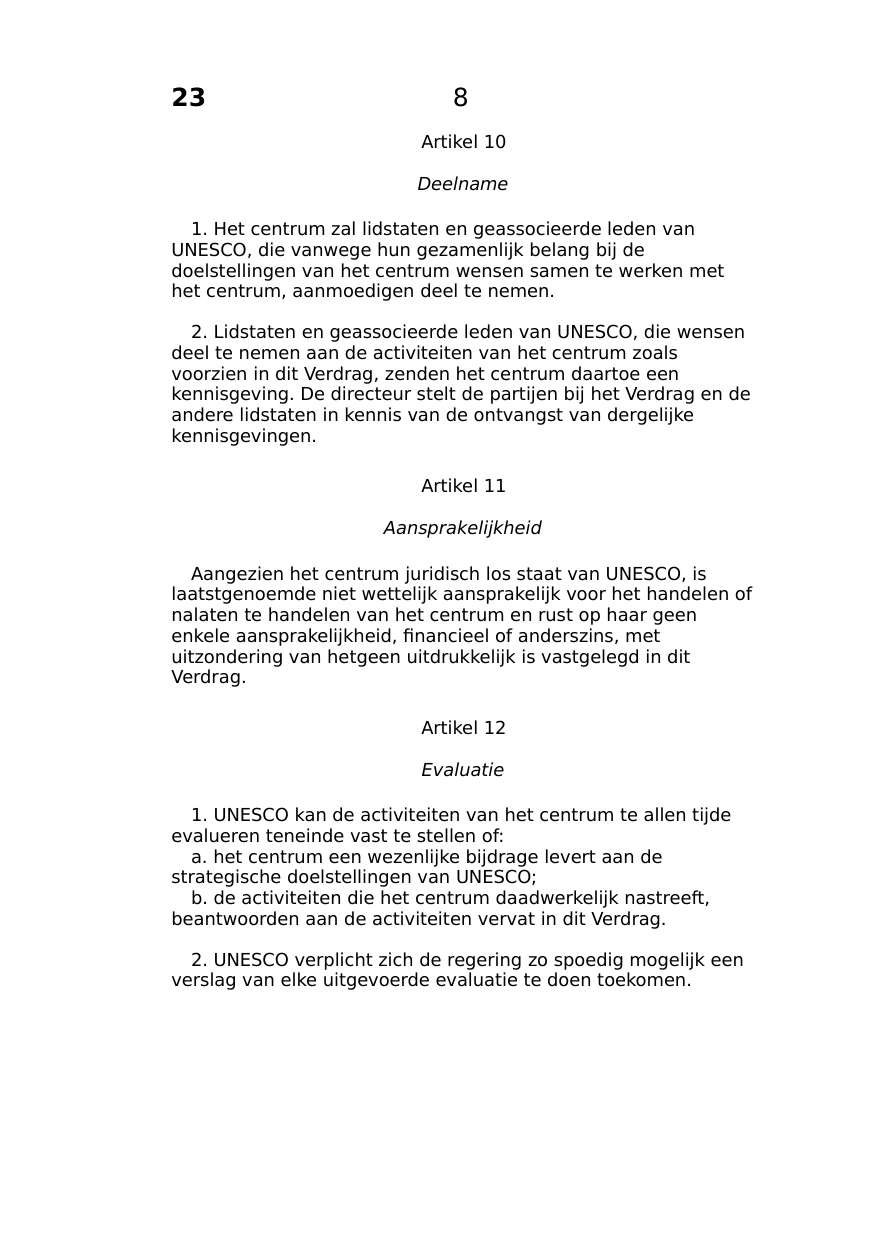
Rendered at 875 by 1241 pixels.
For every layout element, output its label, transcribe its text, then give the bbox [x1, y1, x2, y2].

text Aangezien het centrum juridisch los staat van UNESCO, is laatstgenoemde niet wettelijk aansprakelijk voor het handelen of nalaten te handelen van het centrum en rust op haar geen enkele aansprakelijkheid, financieel of anderszins, met uitzondering van hetgeen uitdrukkelijk is vastgelegd in dit Verdrag. [171, 563, 756, 688]
text 2. Lidstaten en geassocieerde leden van UNESCO, die wensen deel te nemen aan de activiteiten van het centrum zoals voorzien in dit Verdrag, zenden het centrum daartoe een kennisgeving. De directeur stelt de partijen bij het Verdrag en de andere lidstaten in kennis van de ontvangst van dergelijke kennisgevingen. [171, 322, 756, 446]
text 1. UNESCO kan de activiteiten van het centrum te allen tijde evalueren teneinde vast te stellen of: [171, 805, 756, 847]
text 2. UNESCO verplicht zich de regering zo spoedig mogelijk een verslag van elke uitgevoerde evaluatie te doen toekomen. [171, 949, 756, 991]
text a. het centrum een wezenlijke bijdrage levert aan de strategische doelstellingen van UNESCO; [171, 847, 756, 888]
text 1. Het centrum zal lidstaten en geassocieerde leden van UNESCO, die vanwege hun gezamenlijk belang bij de doelstellingen van het centrum wensen samen te werken met het centrum, aanmoedigen deel te nemen. [171, 219, 756, 302]
subtitle Artikel 10 Deelname [171, 132, 756, 194]
text b. de activiteiten die het centrum daadwerkelijk nastreeft, beantwoorden aan de activiteiten vervat in dit Verdrag. [171, 888, 756, 929]
subtitle Artikel 11 Aansprakelijkheid [171, 476, 756, 538]
subtitle Artikel 12 Evaluatie [171, 718, 756, 780]
